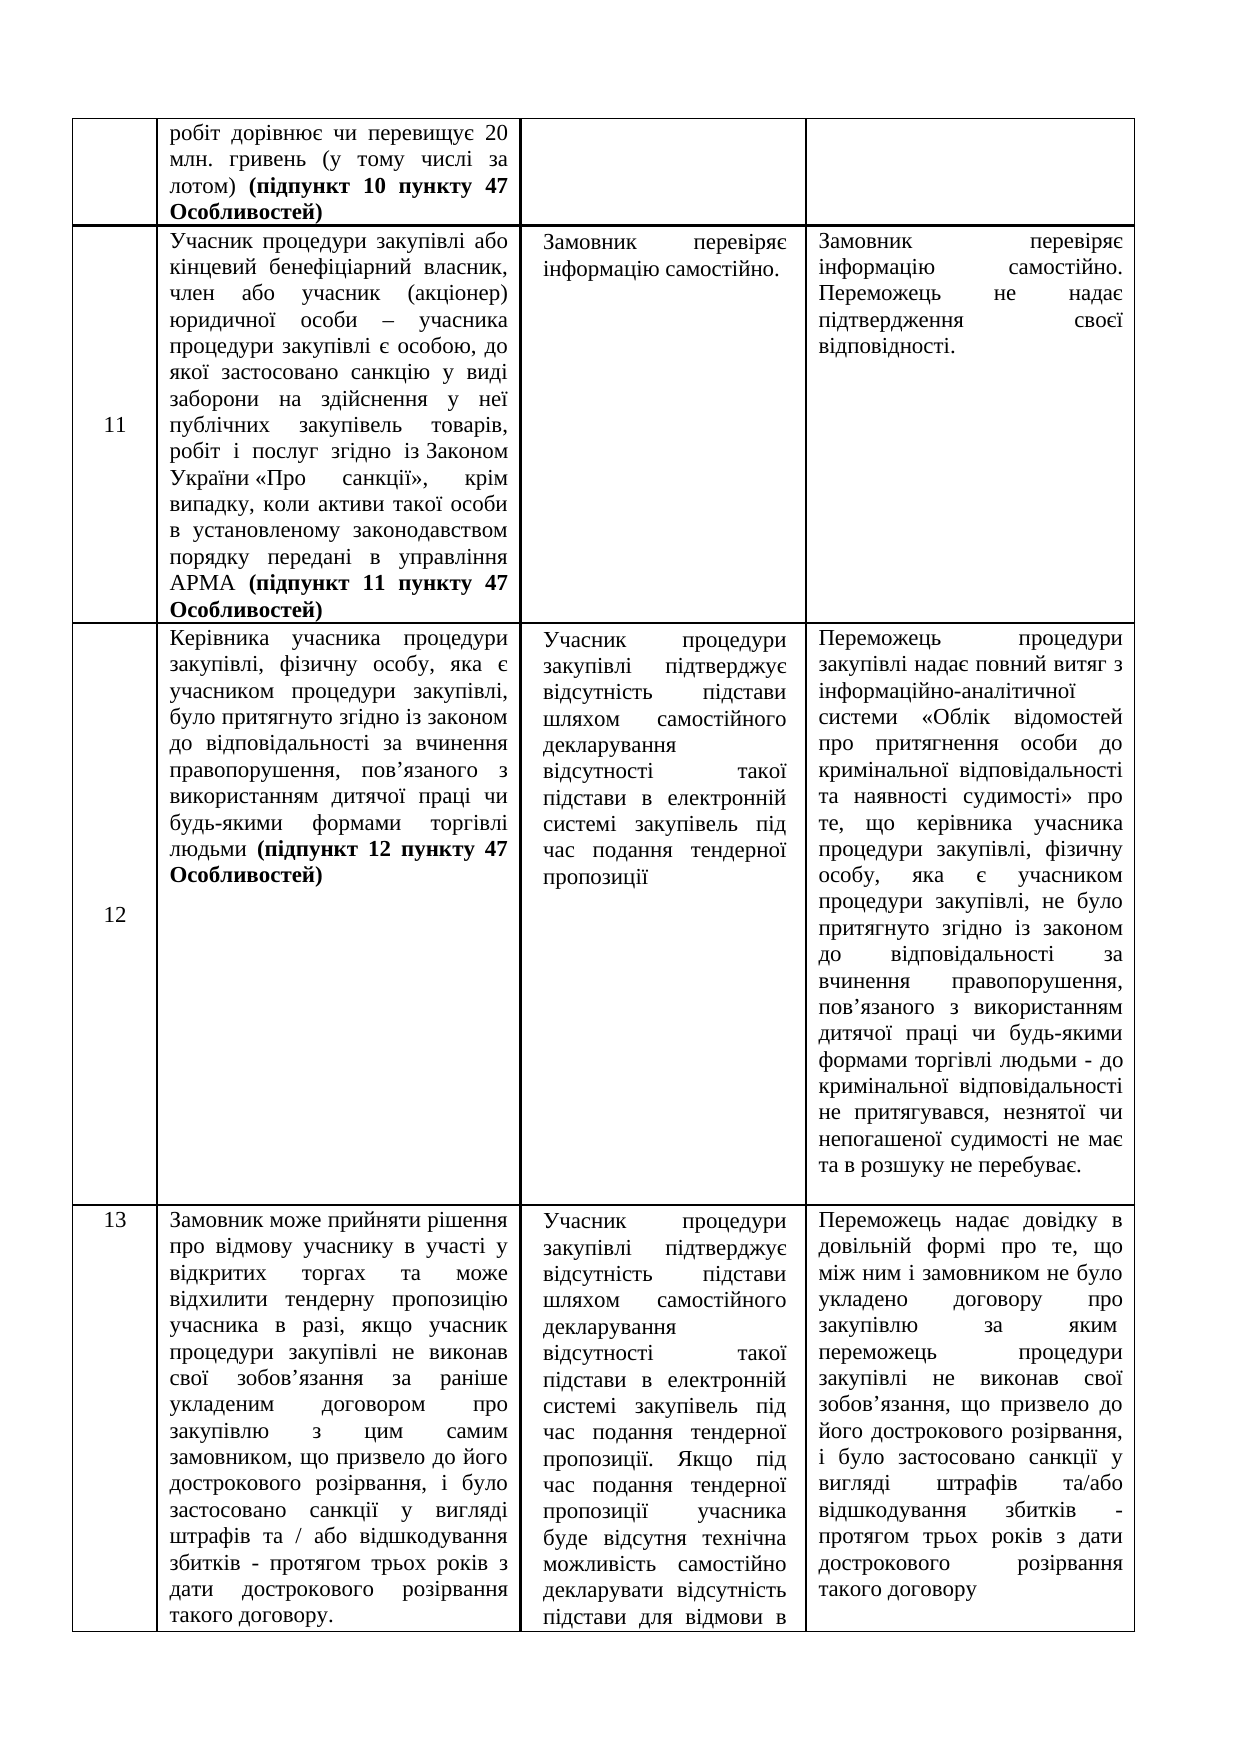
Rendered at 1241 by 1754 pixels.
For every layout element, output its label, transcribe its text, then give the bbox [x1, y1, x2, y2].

table_cell 13 [73, 1206, 156, 1631]
table_cell Замовник може прийняти рішення про відмову учаснику в участі у відкритих торгах та може відхилити тендерну пропозицію учасника в разі, якщо учасник процедури закупівлі не виконав свої зобов’язання за раніше укладеним договором про закупівлю з цим самим замовником, що призвело до його дострокового розірвання, і було застосовано санкції у вигляді штрафів та / або відшкодування збитків - протягом трьох років з дати дострокового розірвання такого договору. [158, 1206, 519, 1631]
table_cell [522, 119, 805, 224]
table_cell 11 [73, 227, 156, 622]
table_cell Учасник процедури закупівлі підтверджує відсутність підстави шляхом самостійного декларування відсутності такої підстави в електронній системі закупівель під час подання тендерної пропозиції. Якщо під час подання тендерної пропозиції учасника буде відсутня технічна можливість самостійно декларувати відсутність підстави для відмови в [522, 1206, 805, 1631]
table_cell [73, 119, 156, 224]
table_cell Учасник процедури закупівлі або кінцевий бенефіціарний власник, член або учасник (акціонер) юридичної особи – учасника процедури закупівлі є особою, до якої застосовано санкцію у виді заборони на здійснення у неї публічних закупівель товарів, робіт і послуг згідно із Законом України «Про санкції», крім випадку, коли активи такої особи в установленому законодавством порядку передані в управління АРМА (підпункт 11 пункту 47 Особливостей) [158, 227, 519, 622]
table_cell Учасник процедури закупівлі підтверджує відсутність підстави шляхом самостійного декларування відсутності такої підстави в електронній системі закупівель під час подання тендерної пропозиції [522, 624, 805, 1204]
table_cell 12 [73, 624, 156, 1204]
table_cell Переможець процедури закупівлі надає повний витяг з інформаційно-аналітичної системи «Облік відомостей про притягнення особи до кримінальної відповідальності та наявності судимості» про те, що керівника учасника процедури закупівлі, фізичну особу, яка є учасником процедури закупівлі, не було притягнуто згідно із законом до відповідальності за вчинення правопорушення, пов’язаного з використанням дитячої праці чи будь-якими формами торгівлі людьми - до кримінальної відповідальності не притягувався, незнятої чи непогашеної судимості не має та в розшуку не перебуває. [807, 624, 1134, 1204]
table_cell Замовник перевіряє інформацію самостійно. Переможець не надає підтвердження своєї відповідності. [807, 227, 1134, 622]
table_cell Керівника учасника процедури закупівлі, фізичну особу, яка є учасником процедури закупівлі, було притягнуто згідно із законом до відповідальності за вчинення правопорушення, пов’язаного з використанням дитячої праці чи будь-якими формами торгівлі людьми (підпункт 12 пункту 47 Особливостей) [158, 624, 519, 1204]
table_cell Замовник перевіряє інформацію самостійно. [522, 227, 805, 622]
table_cell Переможець надає довідку в довільній формі про те, що між ним і замовником не було укладено договору про закупівлю за яким переможець процедури закупівлі не виконав свої зобов’язання, що призвело до його дострокового розірвання, і було застосовано санкції у вигляді штрафів та/або відшкодування збитків - протягом трьох років з дати дострокового розірвання такого договору [807, 1206, 1134, 1631]
table_cell [807, 119, 1134, 224]
table_cell робіт дорівнює чи перевищує 20 млн. гривень (у тому числі за лотом) (підпункт 10 пункту 47 Особливостей) [158, 119, 519, 224]
